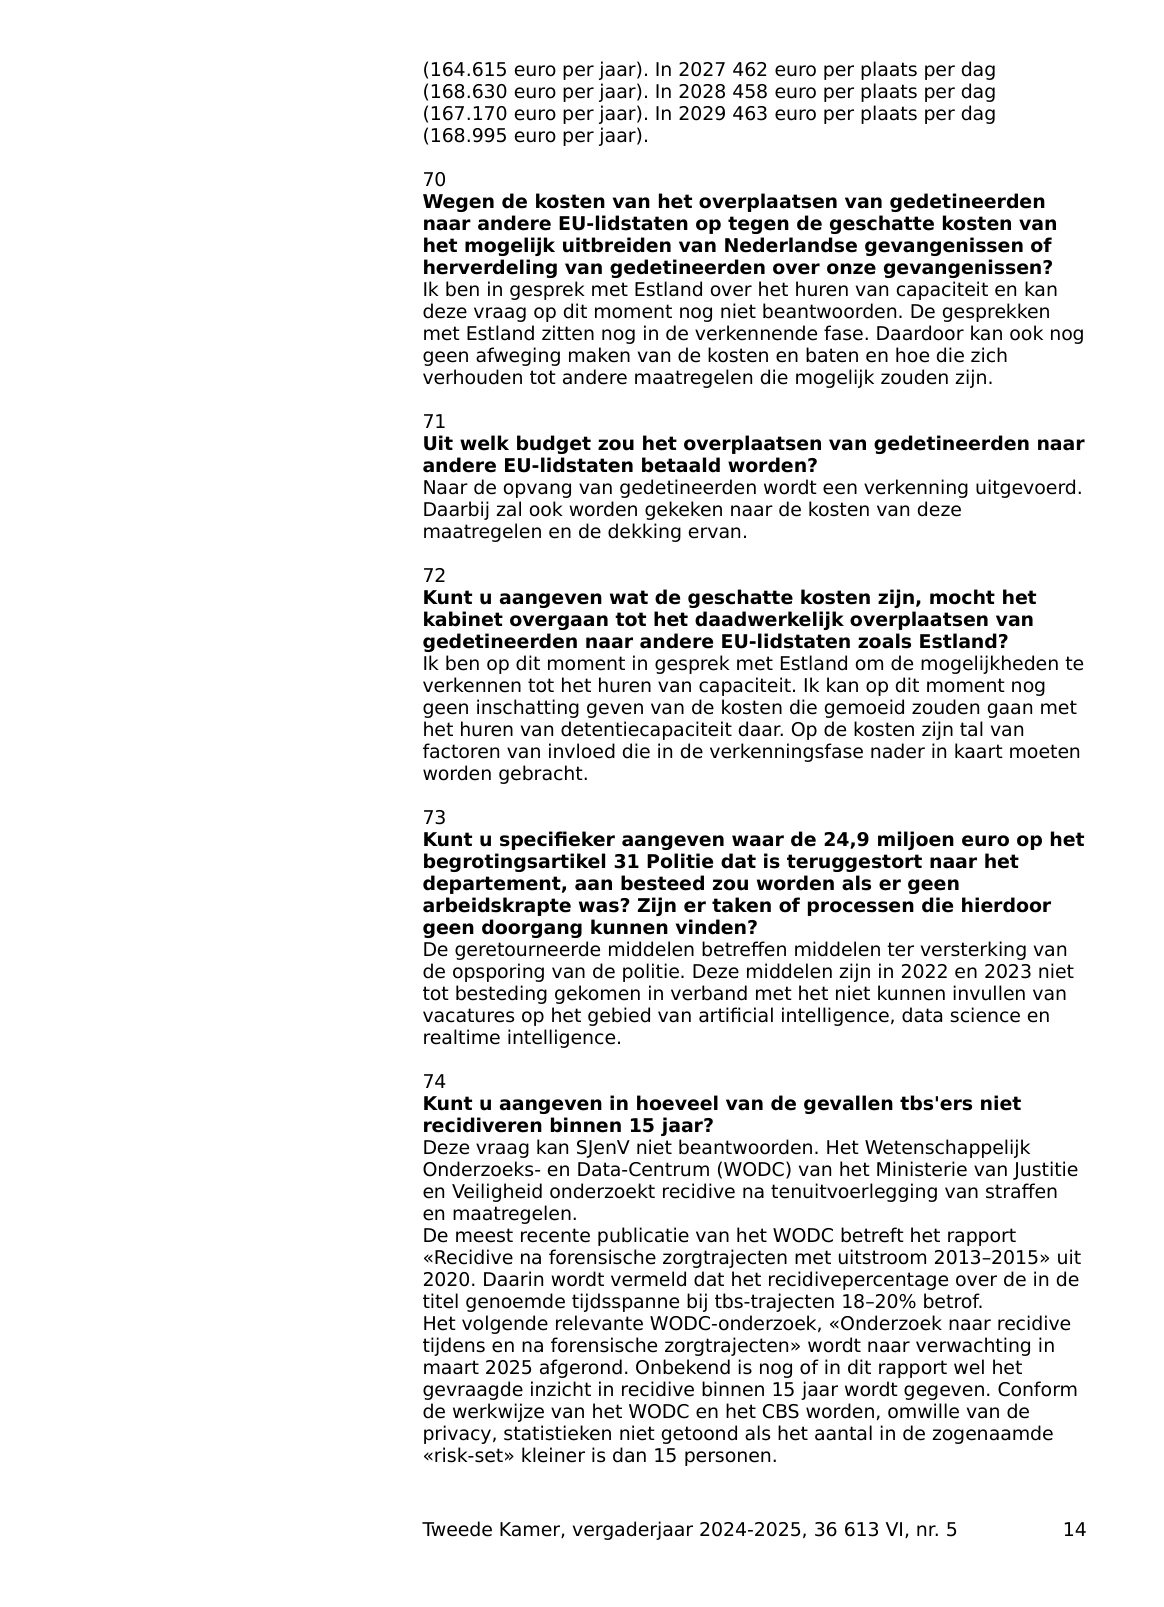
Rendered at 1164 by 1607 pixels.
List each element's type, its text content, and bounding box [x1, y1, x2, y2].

text 70 [422, 169, 1087, 191]
text Kunt u specifieker aangeven waar de 24,9 miljoen euro op het begrotingsartikel 31 Politie dat is teruggestort naar het departement, aan besteed zou worden als er geen arbeidskrapte was? Zijn er taken of processen die hierdoor geen doorgang kunnen vinden? [422, 829, 1087, 939]
text (164.615 euro per jaar). In 2027 462 euro per plaats per dag (168.630 euro per jaar). In 2028 458 euro per plaats per dag (167.170 euro per jaar). In 2029 463 euro per plaats per dag (168.995 euro per jaar). [422, 59, 1087, 147]
text De geretourneerde middelen betreffen middelen ter versterking van de opsporing van de politie. Deze middelen zijn in 2022 en 2023 niet tot besteding gekomen in verband met het niet kunnen invullen van vacatures op het gebied van artificial intelligence, data science en realtime intelligence. [422, 939, 1087, 1049]
text Uit welk budget zou het overplaatsen van gedetineerden naar andere EU-lidstaten betaald worden? [422, 433, 1087, 477]
text Ik ben in gesprek met Estland over het huren van capaciteit en kan deze vraag op dit moment nog niet beantwoorden. De gesprekken met Estland zitten nog in de verkennende fase. Daardoor kan ook nog geen afweging maken van de kosten en baten en hoe die zich verhouden tot andere maatregelen die mogelijk zouden zijn. [422, 279, 1087, 389]
text Het volgende relevante WODC-onderzoek, «Onderzoek naar recidive tijdens en na forensische zorgtrajecten» wordt naar verwachting in maart 2025 afgerond. Onbekend is nog of in dit rapport wel het gevraagde inzicht in recidive binnen 15 jaar wordt gegeven. Conform de werkwijze van het WODC en het CBS worden, omwille van de privacy, statistieken niet getoond als het aantal in de zogenaamde «risk-set» kleiner is dan 15 personen. [422, 1313, 1087, 1467]
text 72 [422, 565, 1087, 587]
text 73 [422, 807, 1087, 829]
text De meest recente publicatie van het WODC betreft het rapport «Recidive na forensische zorgtrajecten met uitstroom 2013–2015» uit 2020. Daarin wordt vermeld dat het recidivepercentage over de in de titel genoemde tijdsspanne bij tbs-trajecten 18–20% betrof. [422, 1225, 1087, 1313]
text Ik ben op dit moment in gesprek met Estland om de mogelijkheden te verkennen tot het huren van capaciteit. Ik kan op dit moment nog geen inschatting geven van de kosten die gemoeid zouden gaan met het huren van detentiecapaciteit daar. Op de kosten zijn tal van factoren van invloed die in de verkenningsfase nader in kaart moeten worden gebracht. [422, 653, 1087, 785]
text Deze vraag kan SJenV niet beantwoorden. Het Wetenschappelijk Onderzoeks- en Data-Centrum (WODC) van het Ministerie van Justitie en Veiligheid onderzoekt recidive na tenuitvoerlegging van straffen en maatregelen. [422, 1137, 1087, 1225]
text 74 [422, 1071, 1087, 1093]
text Kunt u aangeven in hoeveel van de gevallen tbs'ers niet recidiveren binnen 15 jaar? [422, 1093, 1087, 1137]
text Kunt u aangeven wat de geschatte kosten zijn, mocht het kabinet overgaan tot het daadwerkelijk overplaatsen van gedetineerden naar andere EU-lidstaten zoals Estland? [422, 587, 1087, 653]
text Naar de opvang van gedetineerden wordt een verkenning uitgevoerd. Daarbij zal ook worden gekeken naar de kosten van deze maatregelen en de dekking ervan. [422, 477, 1087, 543]
text 71 [422, 411, 1087, 433]
text Wegen de kosten van het overplaatsen van gedetineerden naar andere EU-lidstaten op tegen de geschatte kosten van het mogelijk uitbreiden van Nederlandse gevangenissen of herverdeling van gedetineerden over onze gevangenissen? [422, 191, 1087, 279]
